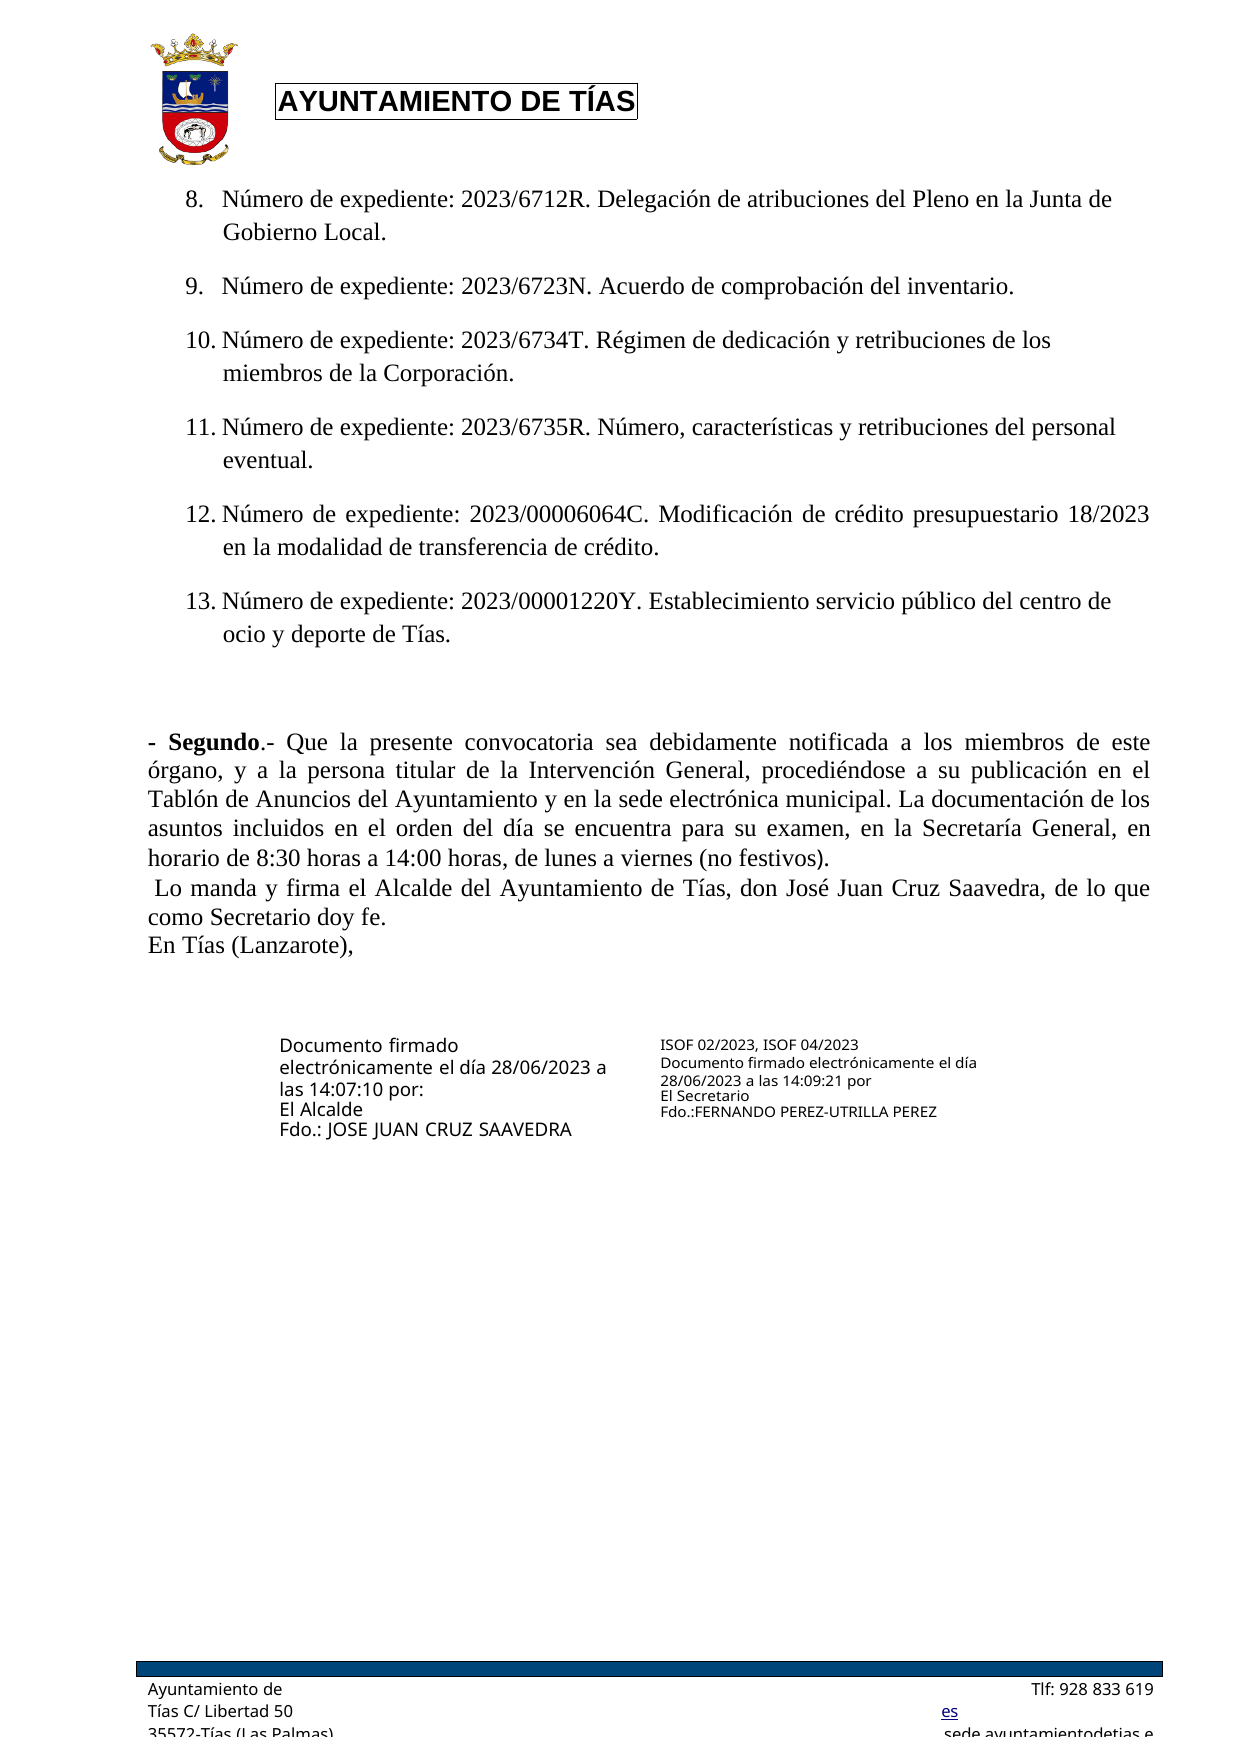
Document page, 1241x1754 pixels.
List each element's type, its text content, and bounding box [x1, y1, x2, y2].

text En Tías (Lanzarote), [148, 930, 1163, 959]
text Lo manda y firma el Alcalde del Ayuntamiento de Tías, don José Juan Cruz Saavedra, de lo que como Secretario doy fe. [148, 873, 1152, 930]
list Número de expediente: 2023/6712R. Delegación de atribuciones del Pleno en la Junta de Gobierno Local. [185, 184, 1112, 246]
text Documento firmado electrónicamente el día 28/06/2023 a las 14:07:10 por: [279, 1035, 617, 1102]
picture [150, 33, 240, 165]
text Fdo.:FERNANDO PEREZ-UTRILLA PEREZ [660, 1105, 1163, 1121]
list Número de expediente: 2023/00006064C. Modificación de crédito presupuestario 18/2023 en la modalidad de transferencia de crédito. [185, 499, 1152, 561]
list Segundo.- Que la presente convocatoria sea debidamente notificada a los miembros de este órgano, y a la persona titular de la Intervención General, procediéndose a su publicación en el Tablón de Anuncios del Ayuntamiento y en la sede electrónica municipal. La documentación de los asuntos incluidos en el orden del día se encuentra para su examen, en la Secretaría General, en horario de 8:30 horas a 14:00 horas, de lunes a viernes (no festivos). [148, 727, 1152, 873]
text Documento firmado electrónicamente el día 28/06/2023 a las 14:09:21 por [660, 1054, 1026, 1090]
list Número de expediente: 2023/6723N. Acuerdo de comprobación del inventario. [185, 271, 1163, 300]
list Número de expediente: 2023/6734T. Régimen de dedicación y retribuciones de los miembros de la Corporación. [185, 325, 1051, 387]
text Fdo.: JOSE JUAN CRUZ SAAVEDRA [279, 1121, 617, 1141]
text El Alcalde [279, 1102, 617, 1121]
text El Secretario [660, 1090, 1163, 1105]
text ISOF 02/2023, ISOF 04/2023 [660, 1037, 1163, 1053]
list Número de expediente: 2023/6735R. Número, características y retribuciones del personal eventual. [185, 412, 1117, 474]
list Número de expediente: 2023/00001220Y. Establecimiento servicio público del centro de ocio y deporte de Tías. [185, 586, 1112, 648]
